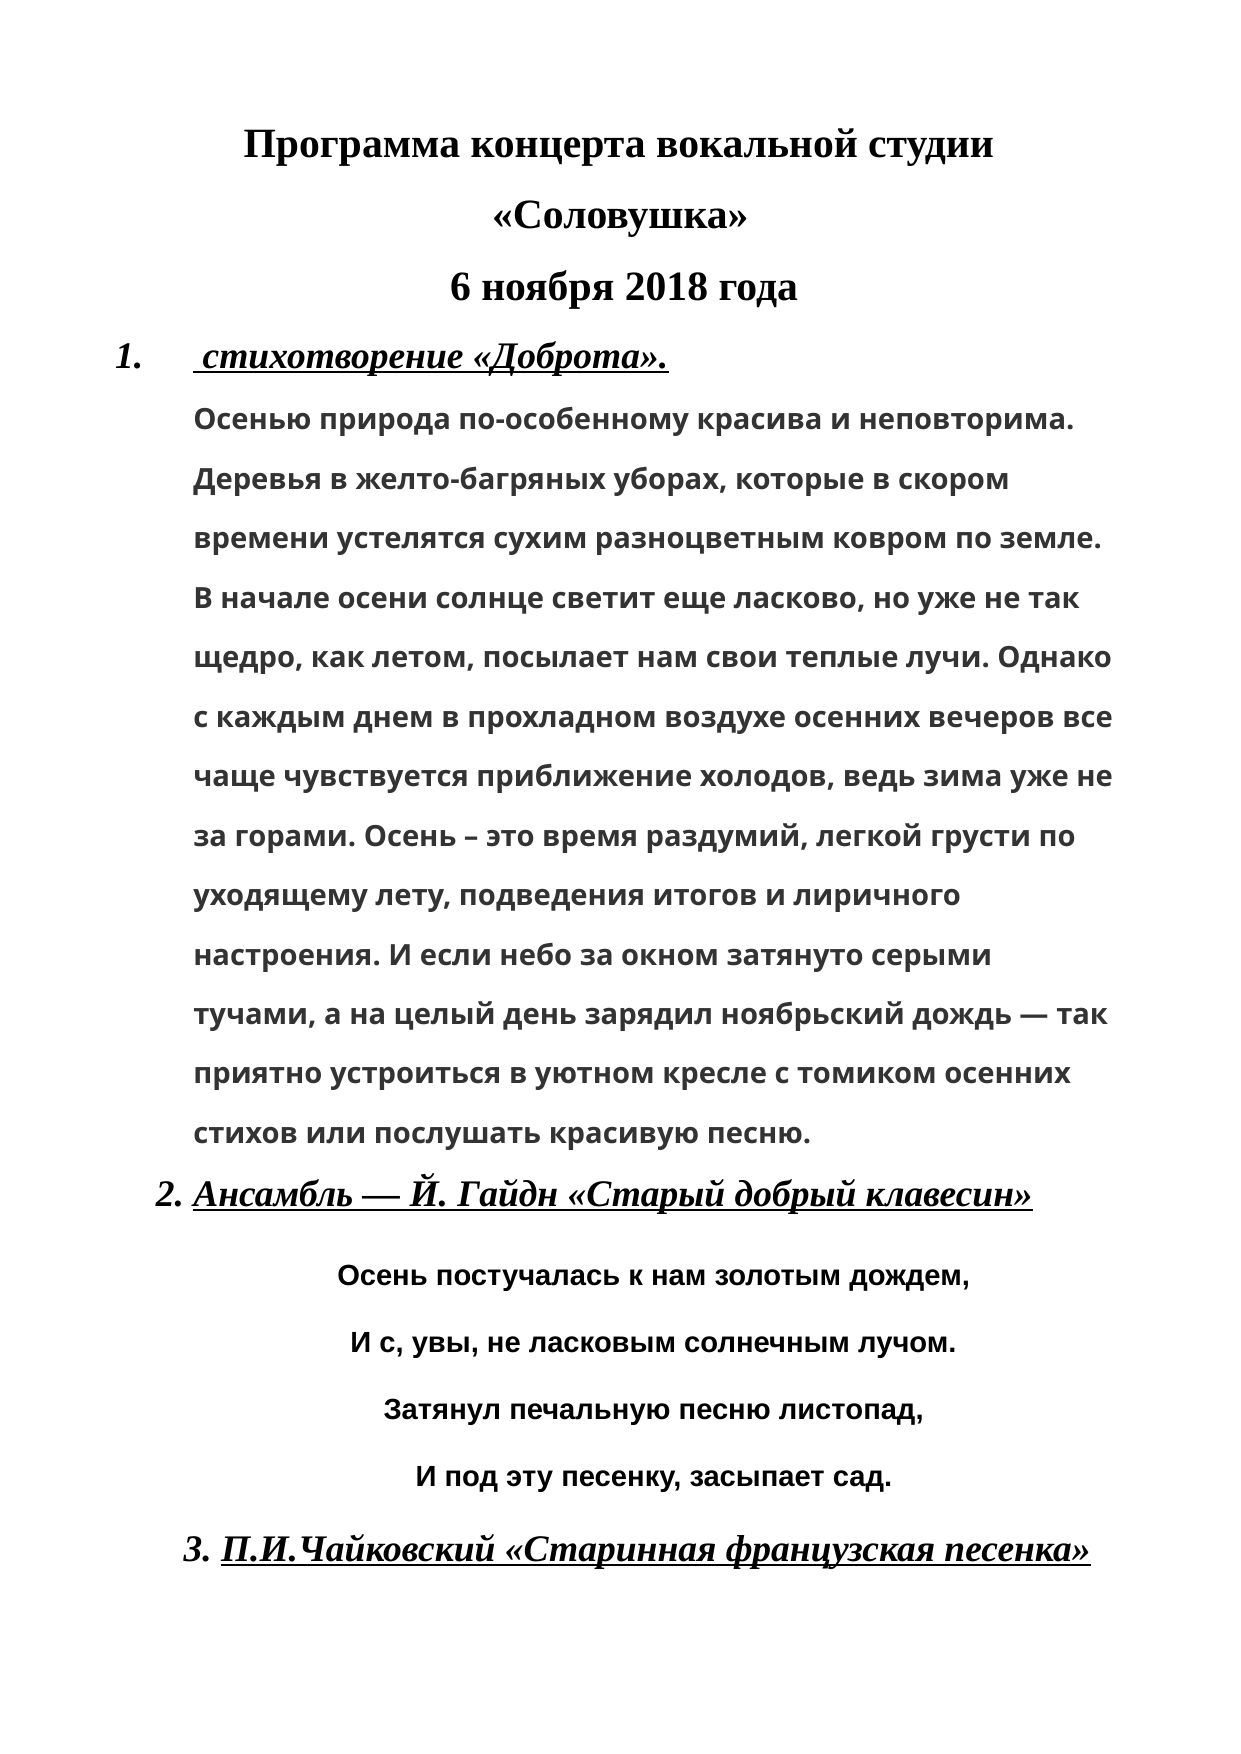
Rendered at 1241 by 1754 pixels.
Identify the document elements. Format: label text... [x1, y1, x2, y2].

list Ансамбль — Й. Гайдн «Старый добрый клавесин» [156, 1172, 1122, 1215]
text Программа концерта вокальной студии «Соловушка» [115, 118, 1122, 238]
list Осенью природа по-особенному красива и неповторима. Деревья в желто-багряных уборах, которые в скором времени устелятся сухим разноцветным ковром по земле. В начале осени солнце светит еще ласково, но уже не так щедро, как летом, посылает нам свои теплые лучи. Однако с каждым днем в прохладном воздухе осенних вечеров все чаще чувствуется приближение холодов, ведь зима уже не за горами. Осень – это время раздумий, легкой грусти по уходящему лету, подведения итогов и лиричного настроения. И если небо за окном затянуто серыми тучами, а на целый день зарядил ноябрьский дождь — так приятно устроиться в уютном кресле с томиком осенних стихов или послушать красивую песню. [156, 398, 1122, 1152]
list стихотворение «Доброта». [115, 334, 1122, 377]
list П.И.Чайковский «Старинная французская песенка» [156, 1526, 1122, 1569]
list Осень постучалась к нам золотым дождем, И с, увы, не ласковым солнечным лучом. Затянул печальную песню листопад, И под эту песенку, засыпает сад. [156, 1258, 1122, 1493]
text 6 ноября 2018 года [115, 262, 1122, 310]
